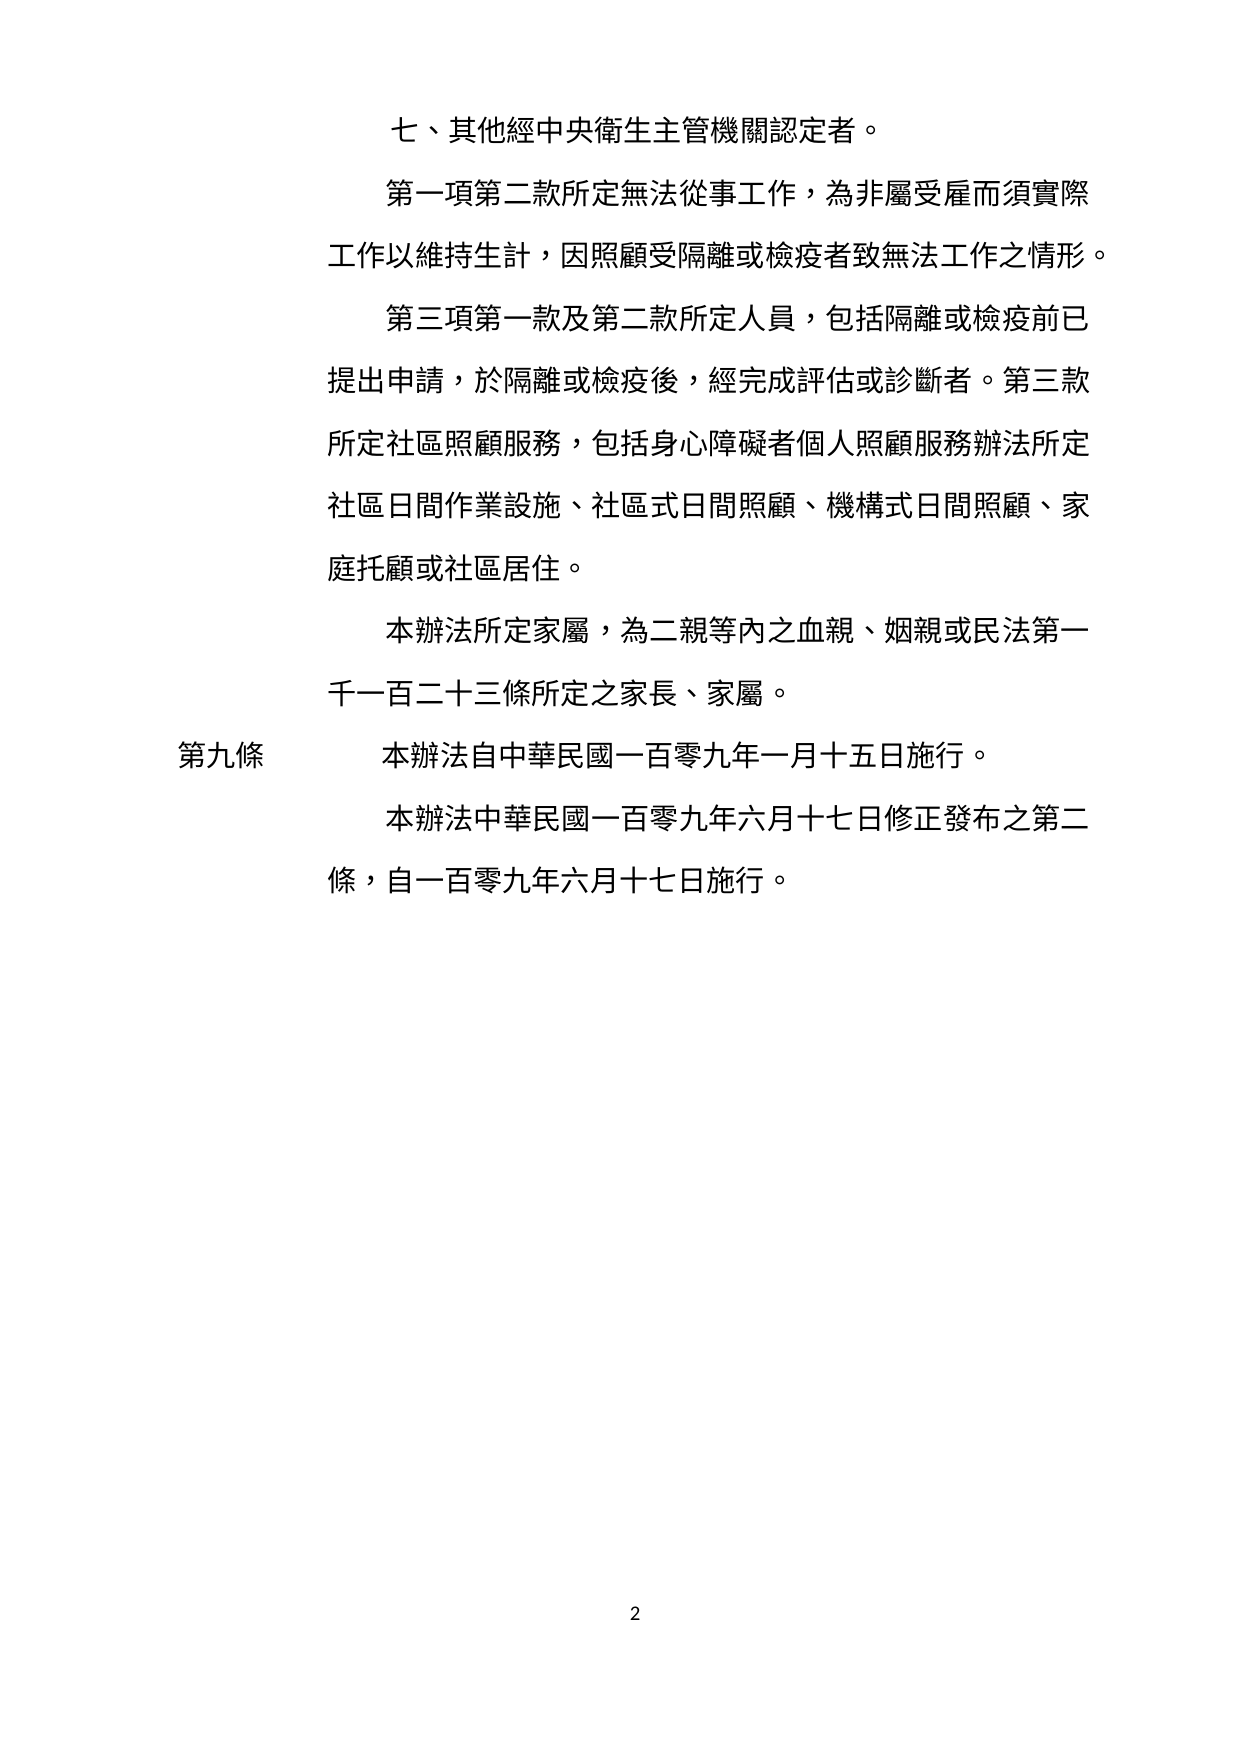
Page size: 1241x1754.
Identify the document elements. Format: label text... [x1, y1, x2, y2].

text 七、其他經中央衛生主管機關認定者。 [390, 87, 1092, 150]
text 第一項第二款所定無法從事工作，為非屬受雇而須實際工作以維持生計，因照顧受隔離或檢疫者致無法工作之情形。 [327, 150, 1092, 275]
text 本辦法中華民國一百零九年六月十七日修正發布之第二條，自一百零九年六月十七日施行。 [327, 775, 1092, 900]
text 第九條 本辦法自中華民國一百零九年一月十五日施行。 [177, 712, 1092, 775]
text 第三項第一款及第二款所定人員，包括隔離或檢疫前已提出申請，於隔離或檢疫後，經完成評估或診斷者。第三款所定社區照顧服務，包括身心障礙者個人照顧服務辦法所定社區日間作業設施、社區式日間照顧、機構式日間照顧、家庭托顧或社區居住。 [327, 275, 1092, 587]
text 本辦法所定家屬，為二親等內之血親、姻親或民法第一千一百二十三條所定之家長、家屬。 [327, 587, 1092, 712]
